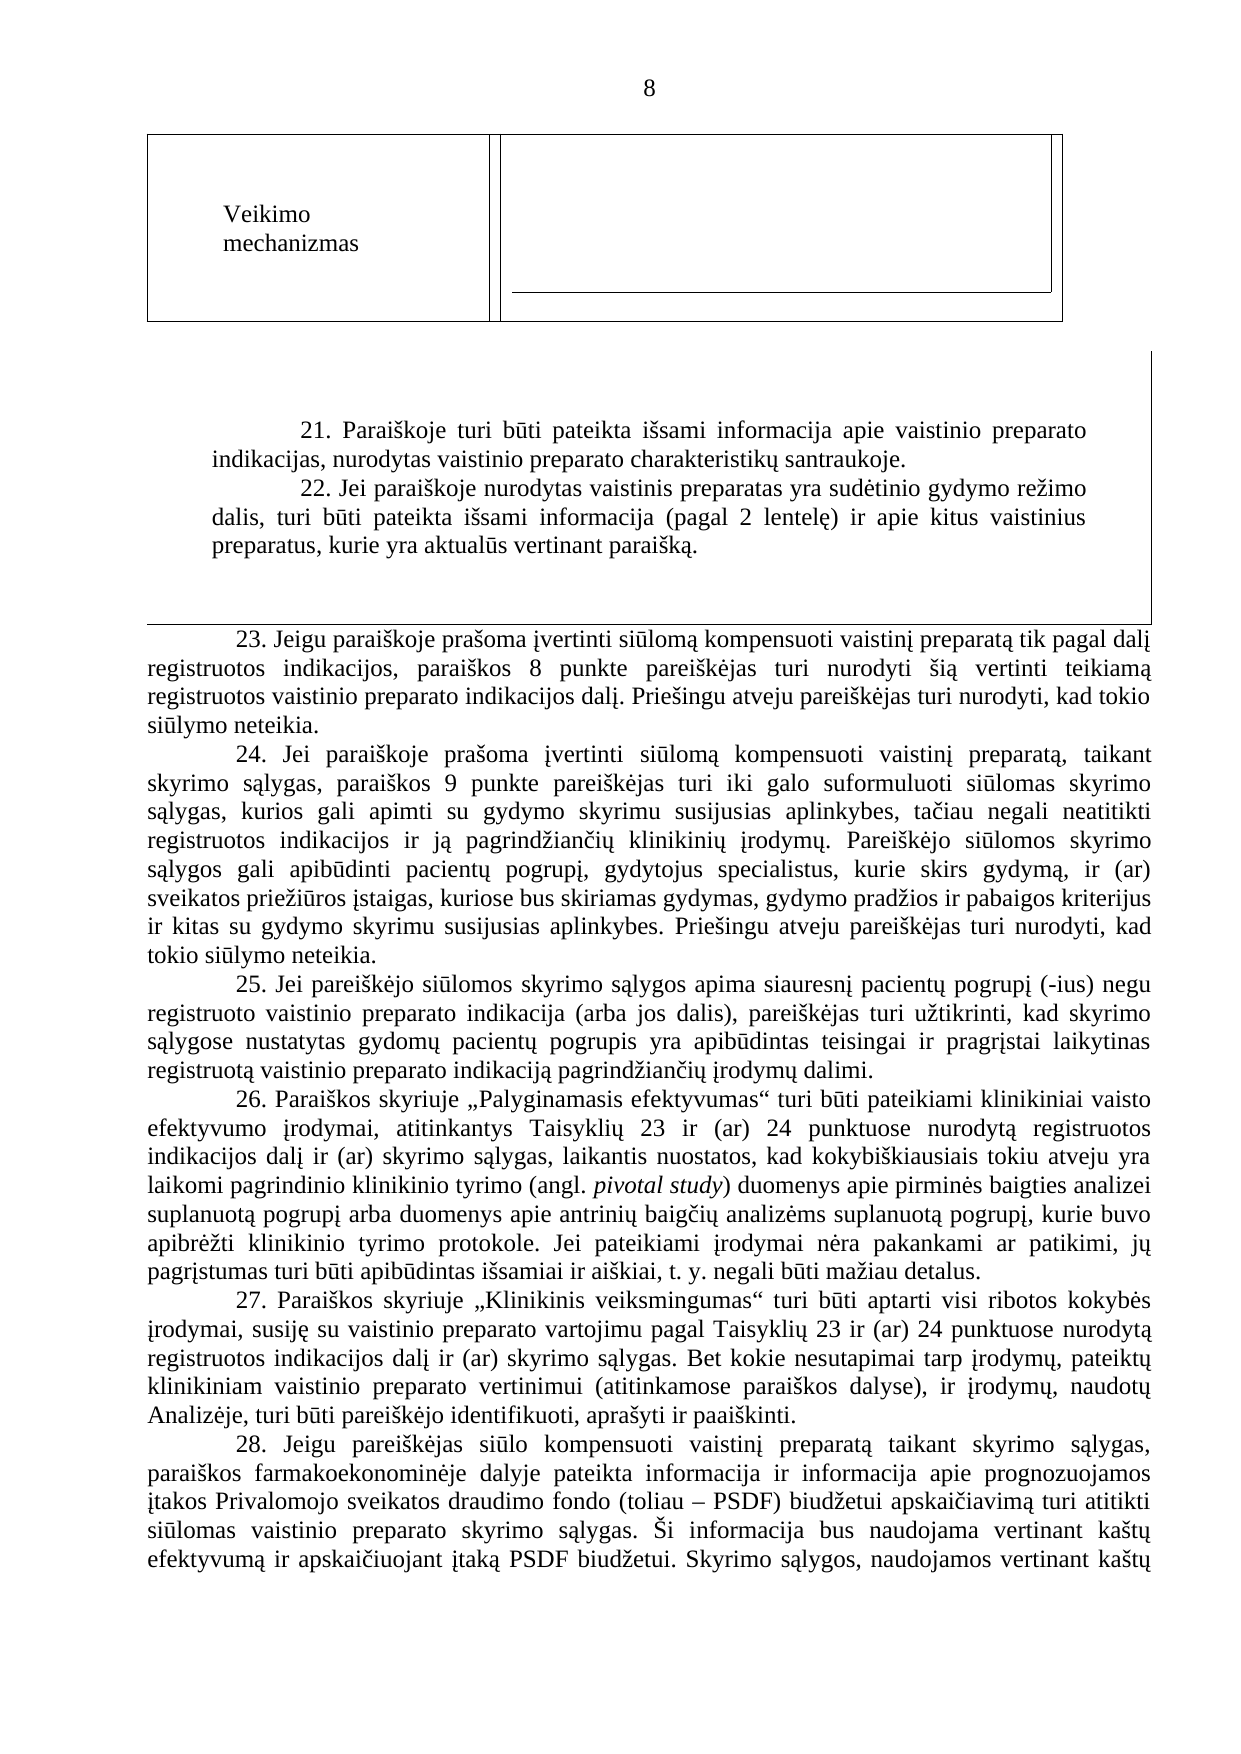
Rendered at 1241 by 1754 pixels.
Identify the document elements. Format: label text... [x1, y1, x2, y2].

table_cell Veikimo mechanizmas [148, 135, 489, 321]
text 25. Jei pareiškėjo siūlomos skyrimo sąlygos apima siauresnį pacientų pogrupį (-ius) negu registruoto vaistinio preparato indikacija (arba jos dalis), pareiškėjas turi užtikrinti, kad skyrimo sąlygose nustatytas gydomų pacientų pogrupis yra apibūdintas teisingai ir pragrįstai laikytinas registruotą vaistinio preparato indikaciją pagrindžiančių įrodymų dalimi. [147, 969, 1152, 1084]
text 26. Paraiškos skyriuje „Palyginamasis efektyvumas“ turi būti pateikiami klinikiniai vaisto efektyvumo įrodymai, atitinkantys Taisyklių 23 ir (ar) 24 punktuose nurodytą registruotos indikacijos dalį ir (ar) skyrimo sąlygas, laikantis nuostatos, kad kokybiškiausiais tokiu atveju yra laikomi pagrindinio klinikinio tyrimo (angl. pivotal study) duomenys apie pirminės baigties analizei suplanuotą pogrupį arba duomenys apie antrinių baigčių analizėms suplanuotą pogrupį, kurie buvo apibrėžti klinikinio tyrimo protokole. Jei pateikiami įrodymai nėra pakankami ar patikimi, jų pagrįstumas turi būti apibūdintas išsamiai ir aiškiai, t. y. negali būti mažiau detalus. [147, 1084, 1152, 1285]
text 22. Jei paraiškoje nurodytas vaistinis preparatas yra sudėtinio gydymo režimo dalis, turi būti pateikta išsami informacija (pagal 2 lentelę) ir apie kitus vaistinius preparatus, kurie yra aktualūs vertinant paraišką. [147, 473, 1151, 624]
table_cell [501, 135, 1062, 321]
text 27. Paraiškos skyriuje „Klinikinis veiksmingumas“ turi būti aptarti visi ribotos kokybės įrodymai, susiję su vaistinio preparato vartojimu pagal Taisyklių 23 ir (ar) 24 punktuose nurodytą registruotos indikacijos dalį ir (ar) skyrimo sąlygas. Bet kokie nesutapimai tarp įrodymų, pateiktų klinikiniam vaistinio preparato vertinimui (atitinkamose paraiškos dalyse), ir įrodymų, naudotų Analizėje, turi būti pareiškėjo identifikuoti, aprašyti ir paaiškinti. [147, 1285, 1152, 1429]
table_cell [490, 135, 500, 321]
text 28. Jeigu pareiškėjas siūlo kompensuoti vaistinį preparatą taikant skyrimo sąlygas, paraiškos farmakoekonominėje dalyje pateikta informacija ir informacija apie prognozuojamos įtakos Privalomojo sveikatos draudimo fondo (toliau – PSDF) biudžetui apskaičiavimą turi atitikti siūlomas vaistinio preparato skyrimo sąlygas. Ši informacija bus naudojama vertinant kaštų efektyvumą ir apskaičiuojant įtaką PSDF biudžetui. Skyrimo sąlygos, naudojamos vertinant kaštų [147, 1429, 1152, 1573]
text 24. Jei paraiškoje prašoma įvertinti siūlomą kompensuoti vaistinį preparatą, taikant skyrimo sąlygas, paraiškos 9 punkte pareiškėjas turi iki galo suformuluoti siūlomas skyrimo sąlygas, kurios gali apimti su gydymo skyrimu susijusias aplinkybes, tačiau negali neatitikti registruotos indikacijos ir ją pagrindžiančių klinikinių įrodymų. Pareiškėjo siūlomos skyrimo sąlygos gali apibūdinti pacientų pogrupį, gydytojus specialistus, kurie skirs gydymą, ir (ar) sveikatos priežiūros įstaigas, kuriose bus skiriamas gydymas, gydymo pradžios ir pabaigos kriterijus ir kitas su gydymo skyrimu susijusias aplinkybes. Priešingu atveju pareiškėjas turi nurodyti, kad tokio siūlymo neteikia. [147, 739, 1152, 969]
text 23. Jeigu paraiškoje prašoma įvertinti siūlomą kompensuoti vaistinį preparatą tik pagal dalį registruotos indikacijos, paraiškos 8 punkte pareiškėjas turi nurodyti šią vertinti teikiamą registruotos vaistinio preparato indikacijos dalį. Priešingu atveju pareiškėjas turi nurodyti, kad tokio siūlymo neteikia. [147, 624, 1152, 739]
text 21. Paraiškoje turi būti pateikta išsami informacija apie vaistinio preparato indikacijas, nurodytas vaistinio preparato charakteristikų santraukoje. [147, 351, 1151, 473]
